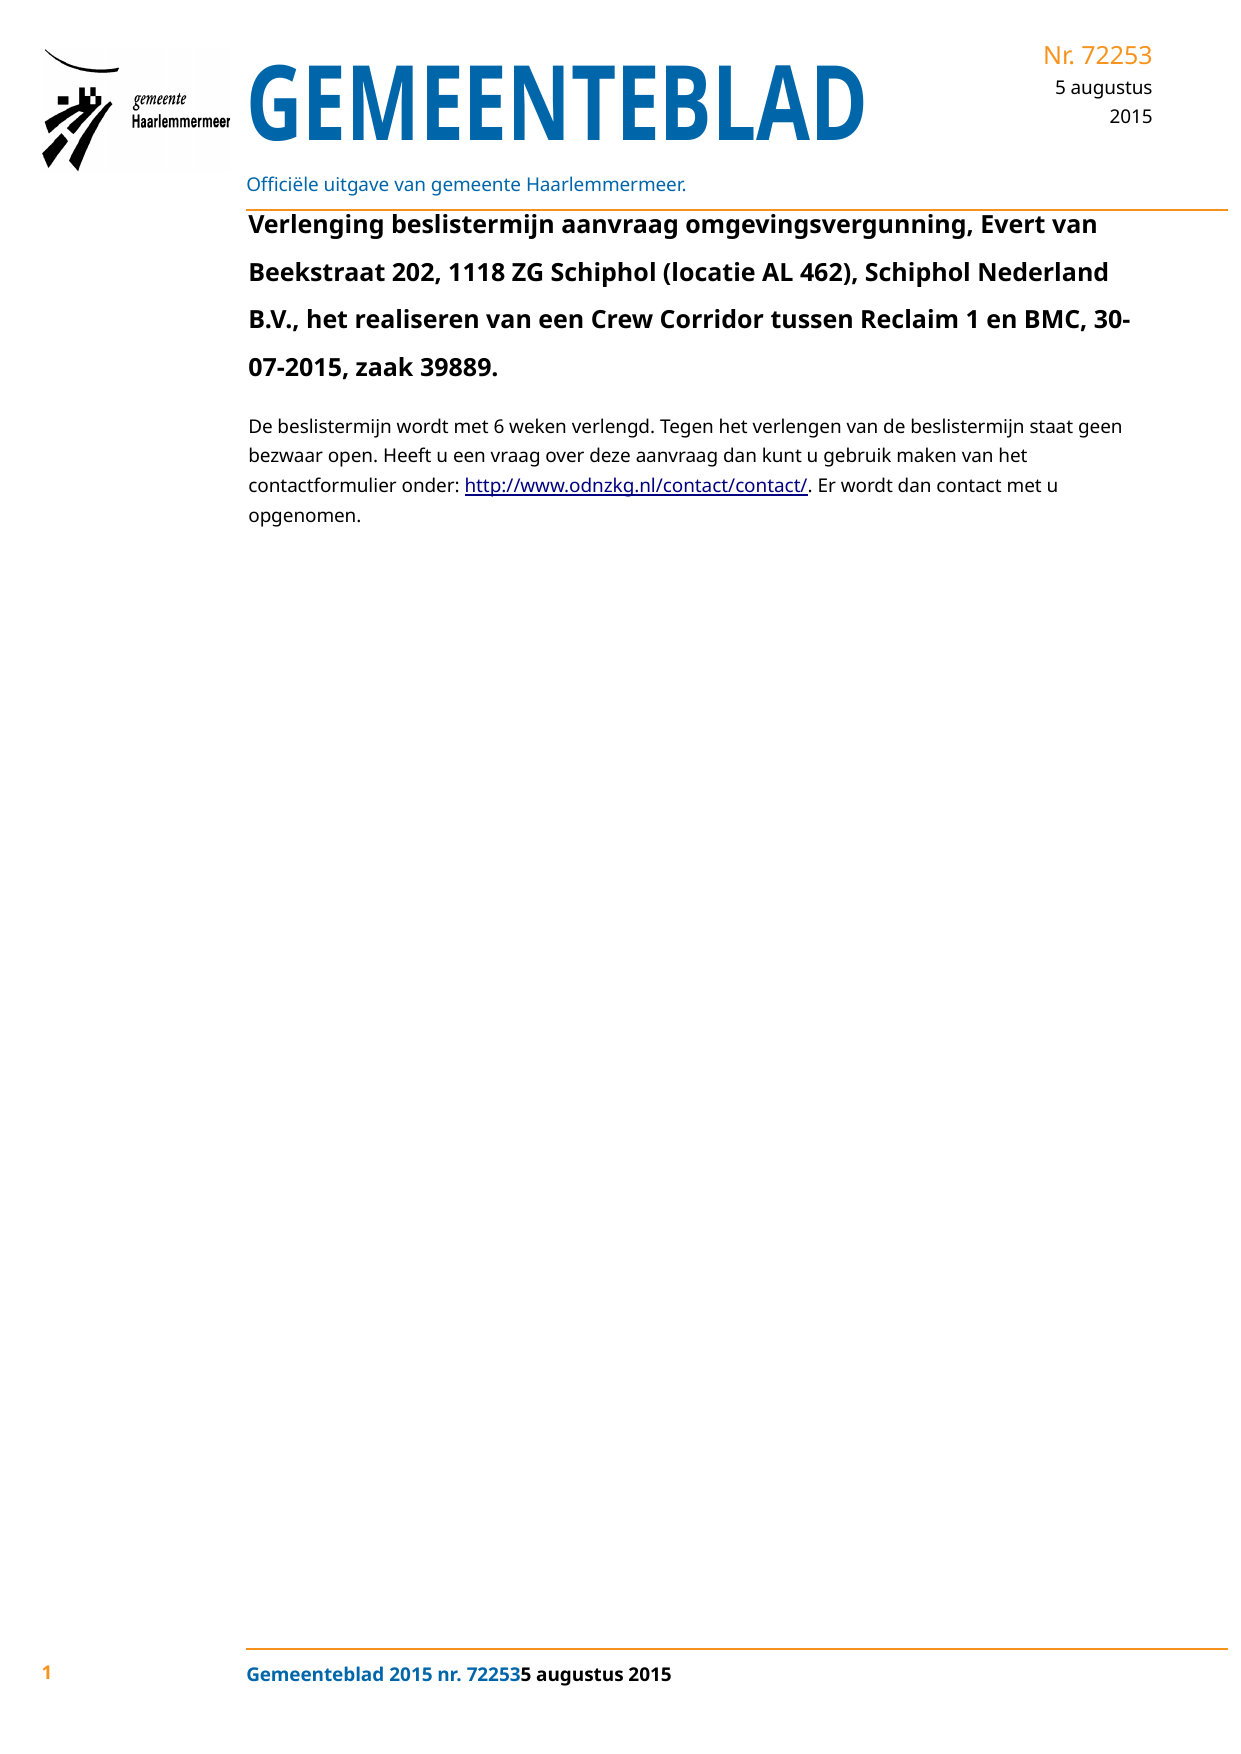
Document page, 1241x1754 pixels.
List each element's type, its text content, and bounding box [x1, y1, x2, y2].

text Verlenging beslistermijn aanvraag omgevingsvergunning, Evert van Beekstraat 202, 1118 ZG Schiphol (locatie AL 462), Schiphol Nederland B.V., het realiseren van een Crew Corridor tussen Reclaim 1 en BMC, 30-07-2015, zaak 39889. [248, 211, 1152, 384]
text De beslistermijn wordt met 6 weken verlengd. Tegen het verlengen van de beslistermijn staat geen bezwaar open. Heeft u een vraag over deze aanvraag dan kunt u gebruik maken van het contactformulier onder: http://www.odnzkg.nl/contact/contact/. Er wordt dan contact met u opgenomen. [248, 413, 1152, 528]
picture [41, 47, 231, 172]
